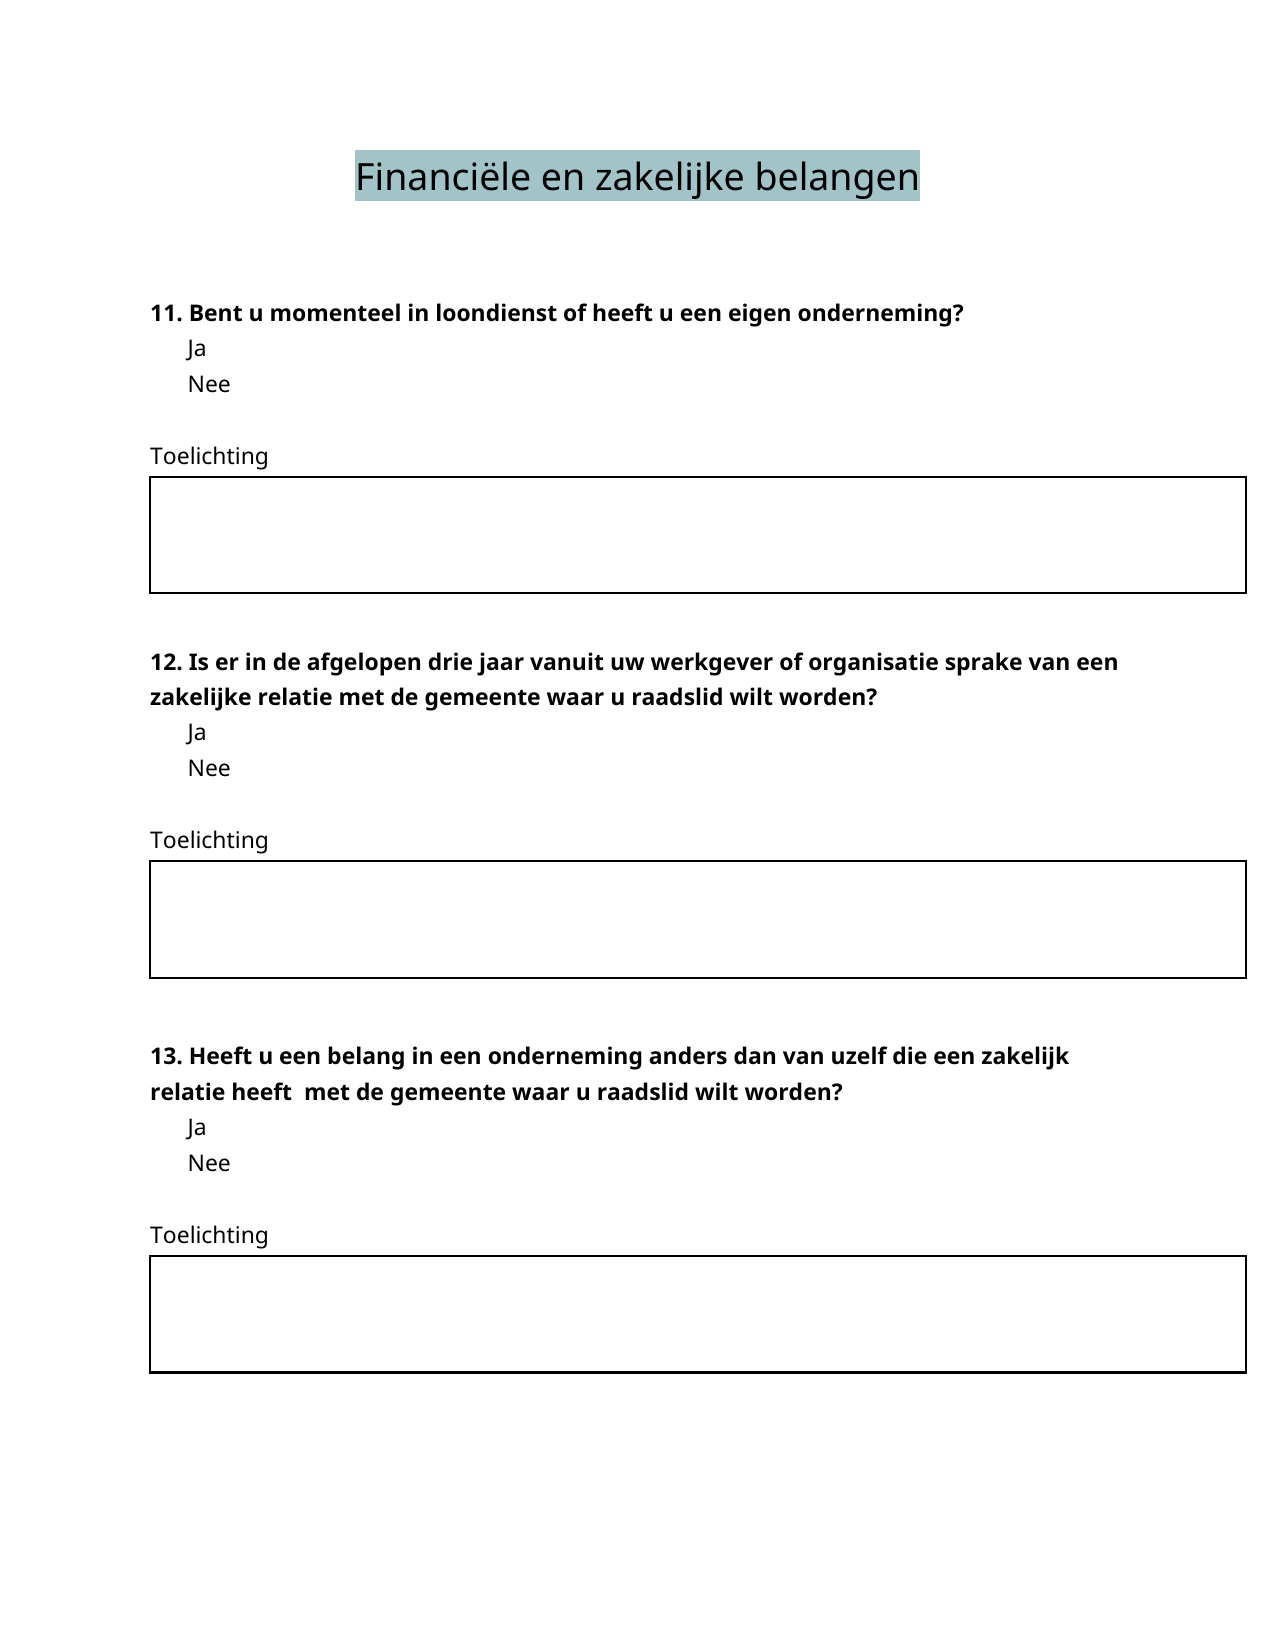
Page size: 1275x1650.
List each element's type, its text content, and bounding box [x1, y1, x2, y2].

text Financiële en zakelijke belangen [150, 150, 1125, 201]
table_header [151, 862, 1245, 977]
text 12. Is er in de afgelopen drie jaar vanuit uw werkgever of organisatie sprake van een zakelijke relatie met de gemeente waar u raadslid wilt worden? [150, 646, 1125, 712]
table_header [151, 1257, 1245, 1371]
list Ja [187, 332, 1125, 363]
text Toelichting [150, 824, 1125, 855]
text 11. Bent u momenteel in loondienst of heeft u een eigen onderneming? [150, 296, 1125, 328]
table_header [151, 478, 1245, 592]
text Toelichting [150, 1219, 1125, 1250]
list Nee [187, 368, 1125, 399]
text 13. Heeft u een belang in een onderneming anders dan van uzelf die een zakelijk relatie heeft met de gemeente waar u raadslid wilt worden? [150, 1040, 1125, 1107]
list Ja [187, 716, 1125, 747]
text Toelichting [150, 439, 1125, 471]
list Ja [187, 1111, 1125, 1142]
list Nee [187, 752, 1125, 783]
list Nee [187, 1147, 1125, 1178]
